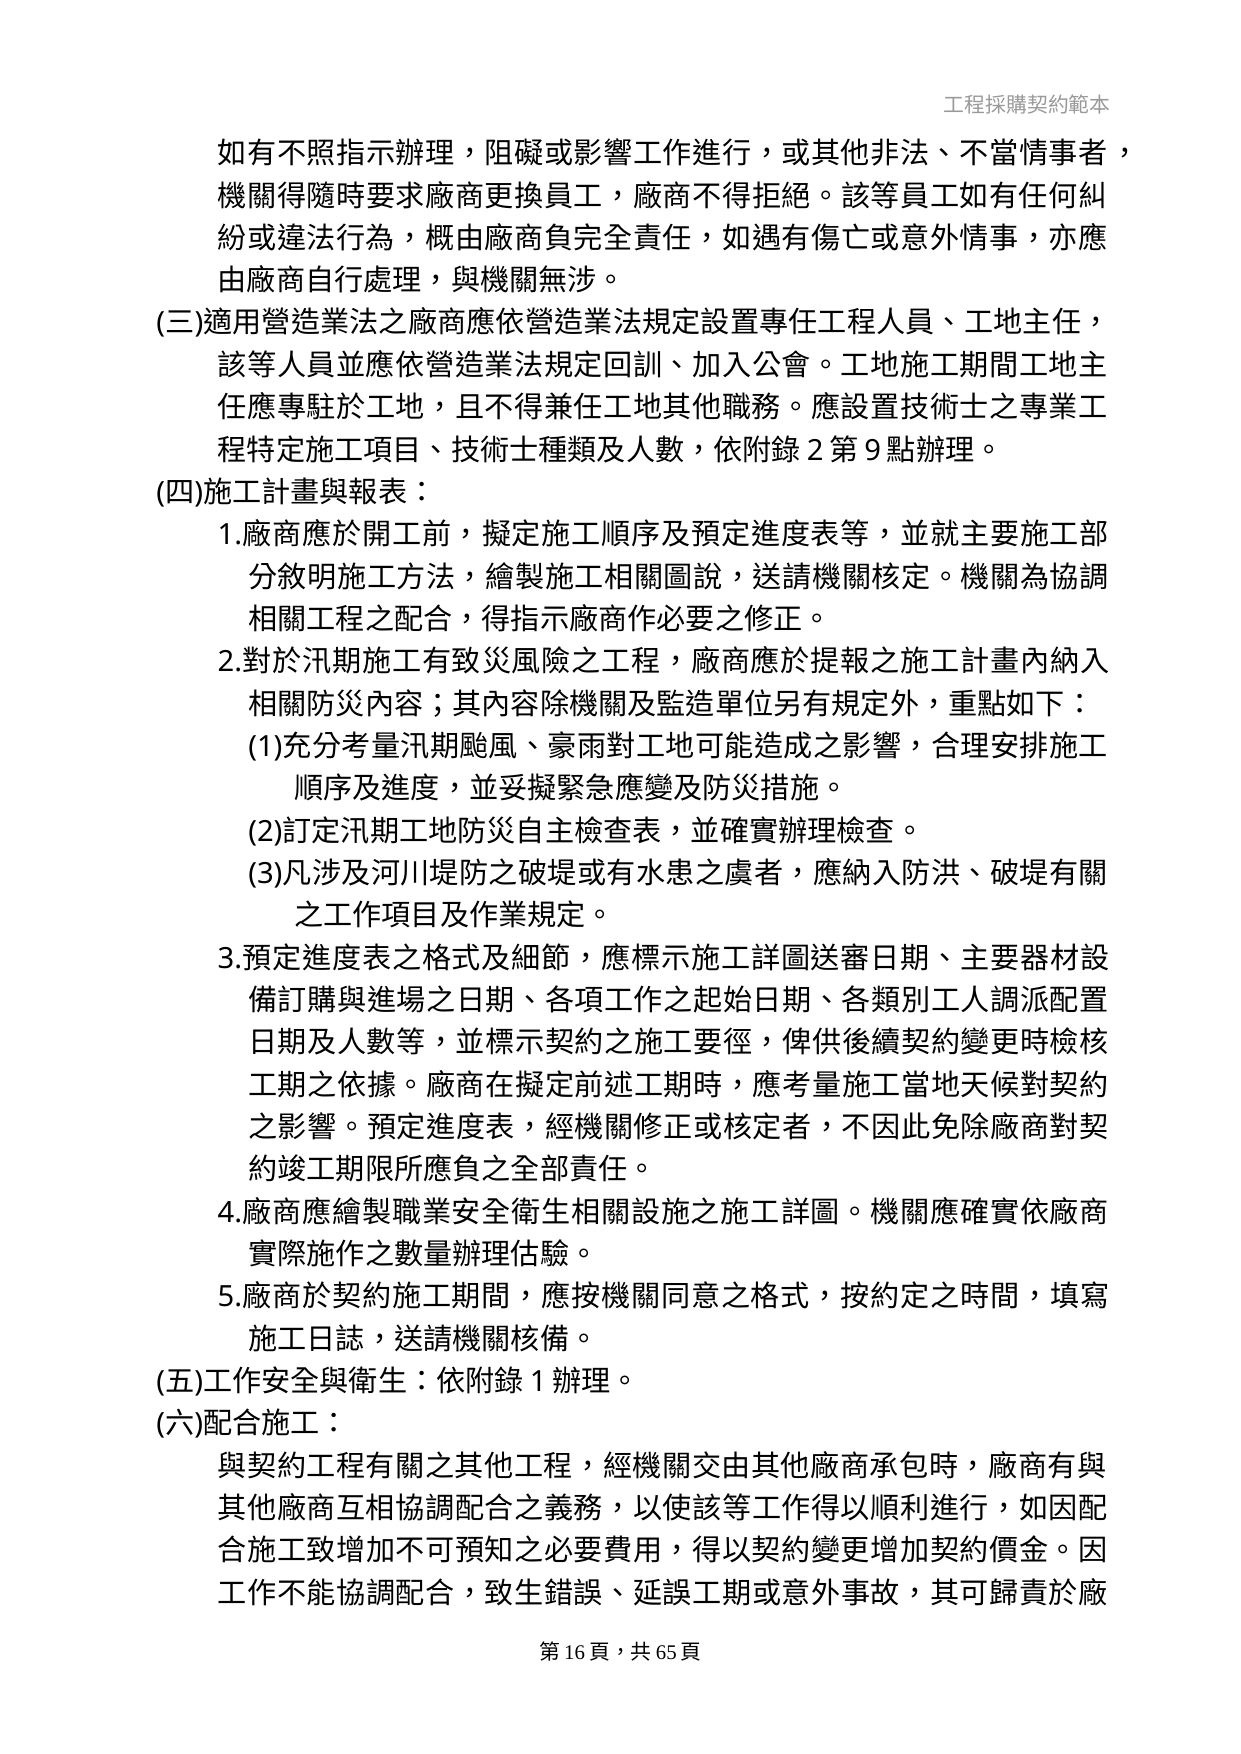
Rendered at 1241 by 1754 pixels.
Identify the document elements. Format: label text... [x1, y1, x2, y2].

text (2)訂定汛期工地防災自主檢查表，並確實辦理檢查。 [248, 807, 1110, 849]
text (3)凡涉及河川堤防之破堤或有水患之虞者，應納入防洪、破堤有關之工作項目及作業規定。 [248, 849, 1110, 934]
text (六)配合施工： [156, 1400, 1110, 1442]
text 5.廠商於契約施工期間，應按機關同意之格式，按約定之時間，填寫施工日誌，送請機關核備。 [217, 1273, 1110, 1357]
text (二)廠商及分包廠商員工均應遵守有關法令規定，包括施工地點當地政府、各目的事業主管機關訂定之規定，並接受機關對有關工作事項之指示。如有不照指示辦理，阻礙或影響工作進行，或其他非法、不當情事者，機關得隨時要求廠商更換員工，廠商不得拒絕。該等員工如有任何糾紛或違法行為，概由廠商負完全責任，如遇有傷亡或意外情事，亦應由廠商自行處理，與機關無涉。 [156, 130, 1110, 299]
text (1)充分考量汛期颱風、豪雨對工地可能造成之影響，合理安排施工順序及進度，並妥擬緊急應變及防災措施。 [248, 722, 1110, 807]
text (五)工作安全與衛生：依附錄1辦理。 [156, 1357, 1110, 1400]
text (四)施工計畫與報表： [156, 468, 1110, 511]
text 2.對於汛期施工有致災風險之工程，廠商應於提報之施工計畫內納入相關防災內容；其內容除機關及監造單位另有規定外，重點如下： [217, 638, 1110, 722]
text 3.預定進度表之格式及細節，應標示施工詳圖送審日期、主要器材設備訂購與進場之日期、各項工作之起始日期、各類別工人調派配置日期及人數等，並標示契約之施工要徑，俾供後續契約變更時檢核工期之依據。廠商在擬定前述工期時，應考量施工當地天候對契約之影響。預定進度表，經機關修正或核定者，不因此免除廠商對契約竣工期限所應負之全部責任。 [217, 934, 1110, 1188]
text (三)適用營造業法之廠商應依營造業法規定設置專任工程人員、工地主任，該等人員並應依營造業法規定回訓、加入公會。工地施工期間工地主任應專駐於工地，且不得兼任工地其他職務。應設置技術士之專業工程特定施工項目、技術士種類及人數，依附錄2第9點辦理。 [156, 299, 1110, 468]
text 4.廠商應繪製職業安全衛生相關設施之施工詳圖。機關應確實依廠商實際施作之數量辦理估驗。 [217, 1188, 1110, 1273]
text 1.廠商應於開工前，擬定施工順序及預定進度表等，並就主要施工部分敘明施工方法，繪製施工相關圖說，送請機關核定。機關為協調相關工程之配合，得指示廠商作必要之修正。 [217, 511, 1110, 638]
text 與契約工程有關之其他工程，經機關交由其他廠商承包時，廠商有與其他廠商互相協調配合之義務，以使該等工作得以順利進行，如因配合施工致增加不可預知之必要費用，得以契約變更增加契約價金。因工作不能協調配合，致生錯誤、延誤工期或意外事故，其可歸責於廠 [217, 1442, 1110, 1611]
